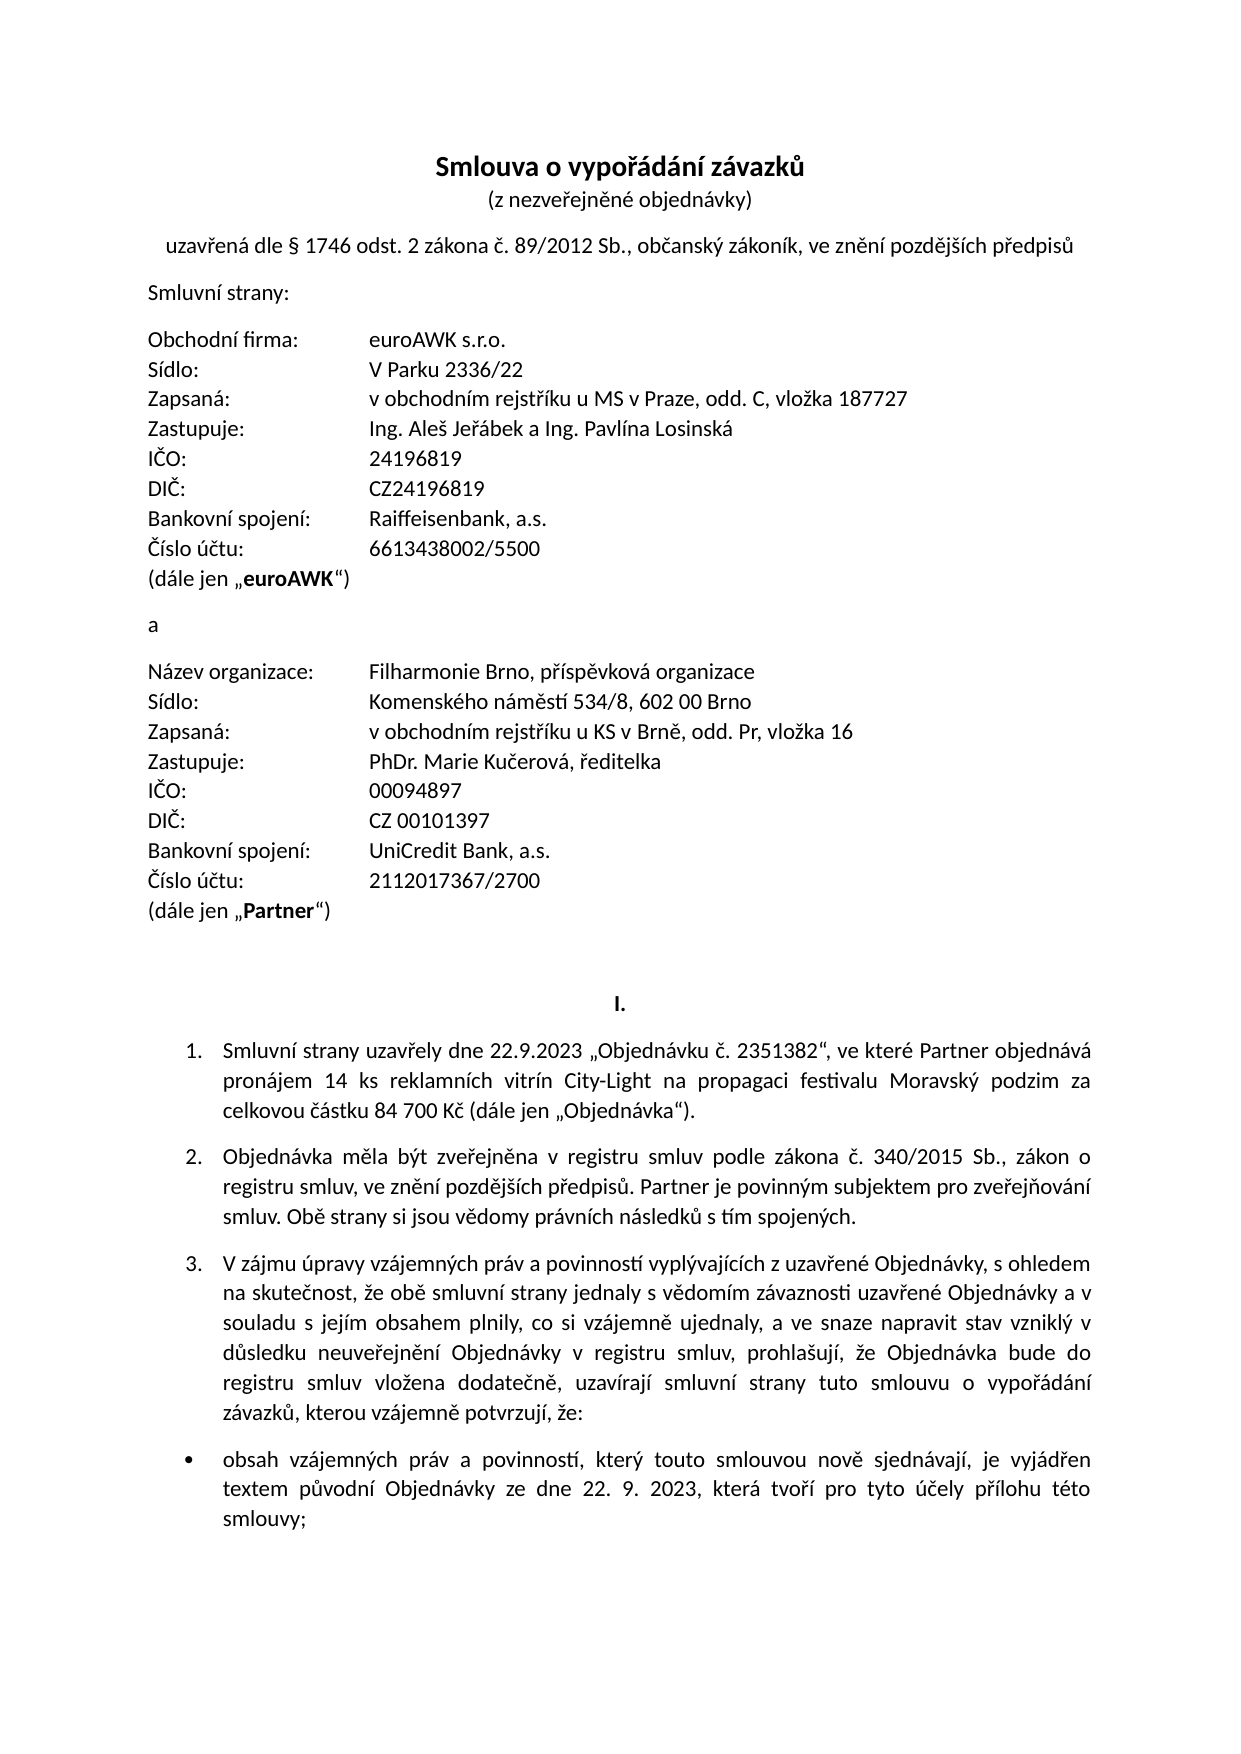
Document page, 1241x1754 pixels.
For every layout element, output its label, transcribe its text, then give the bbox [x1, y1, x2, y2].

text Obchodní firma: euroAWK s.r.o. Sídlo: V Parku 2336/22 Zapsaná: v obchodním rejstříku u MS v Praze, odd. C, vložka 187727 Zastupuje: Ing. Aleš Jeřábek a Ing. Pavlína Losinská IČO: 24196819 DIČ: CZ24196819 Bankovní spojení: Raiffeisenbank, a.s. Číslo účtu: 6613438002/5500 (dále jen „euroAWK“) [148, 325, 1093, 592]
text I. [148, 989, 1093, 1017]
text a [148, 611, 1093, 638]
text Smluvní strany: [148, 278, 1093, 306]
text Smlouva o vypořádání závazků (z nezveřejněné objednávky) [148, 148, 1093, 213]
list obsah vzájemných práv a povinností, který touto smlouvou nově sjednávají, je vyjádřen textem původní Objednávky ze dne 22. 9. 2023, která tvoří pro tyto účely přílohu této smlouvy; [185, 1445, 1093, 1532]
text uzavřená dle § 1746 odst. 2 zákona č. 89/2012 Sb., občanský zákoník, ve znění pozdějších předpisů [148, 232, 1093, 260]
list Smluvní strany uzavřely dne 22.9.2023 „Objednávku č. 2351382“, ve které Partner objednává pronájem 14 ks reklamních vitrín City-Light na propagaci festivalu Moravský podzim za celkovou částku 84 700 Kč (dále jen „Objednávka“). [185, 1036, 1093, 1124]
text Název organizace: Filharmonie Brno, příspěvková organizace Sídlo: Komenského náměstí 534/8, 602 00 Brno Zapsaná: v obchodním rejstříku u KS v Brně, odd. Pr, vložka 16 [148, 657, 1093, 745]
text Zastupuje: PhDr. Marie Kučerová, ředitelka IČO: 00094897 DIČ: CZ 00101397 Bankovní spojení: UniCredit Bank, a.s. [148, 747, 1093, 864]
list Objednávka měla být zveřejněna v registru smluv podle zákona č. 340/2015 Sb., zákon o registru smluv, ve znění pozdějších předpisů. Partner je povinným subjektem pro zveřejňování smluv. Obě strany si jsou vědomy právních následků s tím spojených. [185, 1142, 1093, 1230]
text Číslo účtu: 2112017367/2700 (dále jen „Partner“) [148, 866, 1093, 924]
list V zájmu úpravy vzájemných práv a povinností vyplývajících z uzavřené Objednávky, s ohledem na skutečnost, že obě smluvní strany jednaly s vědomím závaznosti uzavřené Objednávky a v souladu s jejím obsahem plnily, co si vzájemně ujednaly, a ve snaze napravit stav vzniklý v důsledku neuveřejnění Objednávky v registru smluv, prohlašují, že Objednávka bude do registru smluv vložena dodatečně, uzavírají smluvní strany tuto smlouvu o vypořádání závazků, kterou vzájemně potvrzují, že: [185, 1249, 1093, 1426]
